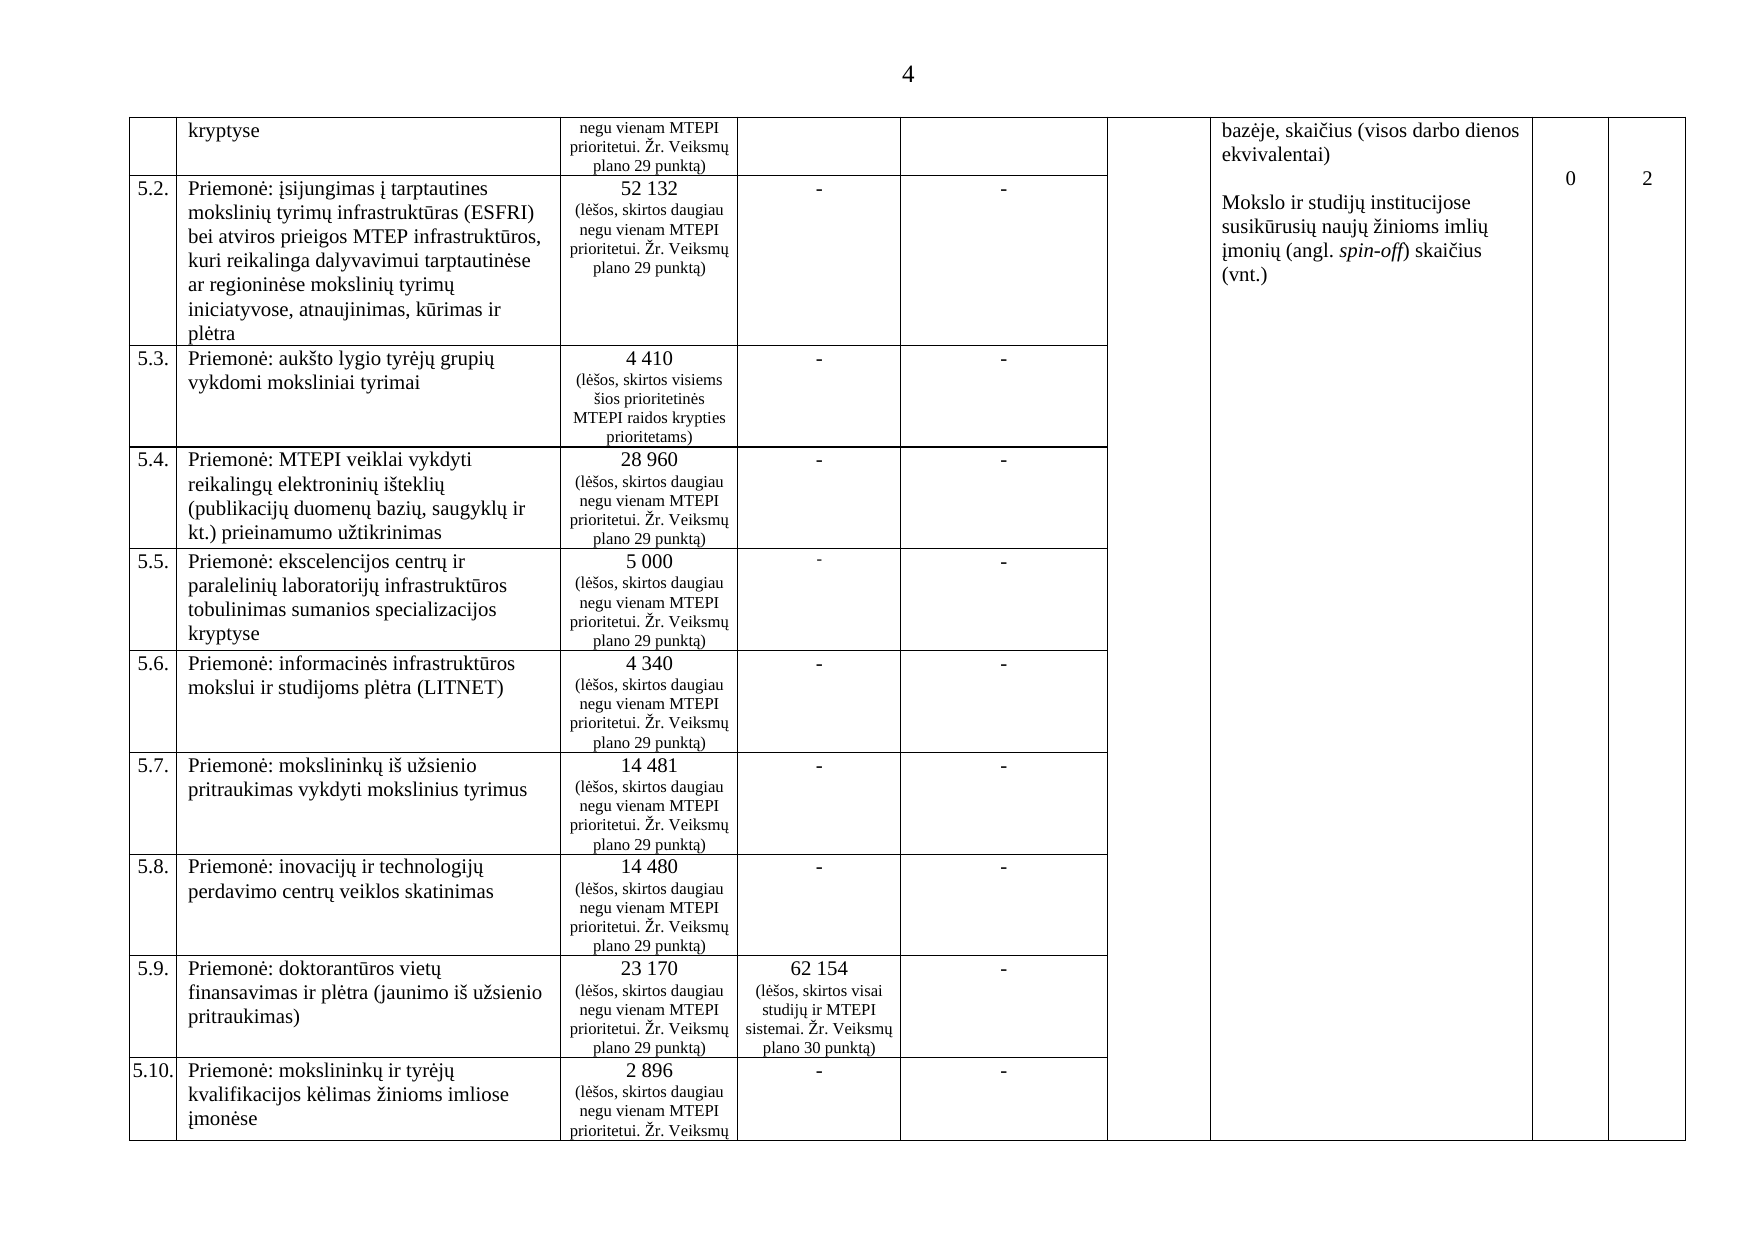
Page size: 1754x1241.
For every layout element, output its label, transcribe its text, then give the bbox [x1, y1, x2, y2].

table_cell Priemonė: aukšto lygio tyrėjų grupių vykdomi moksliniai tyrimai [177, 346, 560, 446]
table_cell 5.8. [130, 855, 176, 955]
table_cell Priemonė: inovacijų ir technologijų perdavimo centrų veiklos skatinimas [177, 855, 560, 955]
table_cell 4 340 (lėšos, skirtos daugiau negu vienam MTEPI prioritetui. Žr. Veiksmų plano 29 punktą) [561, 651, 737, 752]
table_cell - [738, 1058, 900, 1139]
table_cell 52 132 (lėšos, skirtos daugiau negu vienam MTEPI prioritetui. Žr. Veiksmų plano 29 punktą) [561, 176, 737, 344]
table_cell - [738, 855, 900, 955]
table_cell - [901, 176, 1107, 344]
table_cell 14 481 (lėšos, skirtos daugiau negu vienam MTEPI prioritetui. Žr. Veiksmų plano 29 punktą) [561, 753, 737, 853]
table_cell - [738, 549, 900, 650]
table_cell Priemonė: informacinės infrastruktūros mokslui ir studijoms plėtra (LITNET) [177, 651, 560, 752]
table_cell 5.2. [130, 176, 176, 344]
table_cell 2 896 (lėšos, skirtos daugiau negu vienam MTEPI prioritetui. Žr. Veiksmų [561, 1058, 737, 1139]
table_cell Priemonė: mokslininkų ir tyrėjų kvalifikacijos kėlimas žinioms imliose įmonėse [177, 1058, 560, 1139]
table_cell 23 170 (lėšos, skirtos daugiau negu vienam MTEPI prioritetui. Žr. Veiksmų plano 29 punktą) [561, 956, 737, 1057]
table_cell 5.10. [130, 1058, 176, 1139]
table_cell - [901, 346, 1107, 446]
table_cell 5.4. [130, 448, 176, 548]
table_cell Priemonė: MTEPI veiklai vykdyti reikalingų elektroninių išteklių (publikacijų duomenų bazių, saugyklų ir kt.) prieinamumo užtikrinimas [177, 448, 560, 548]
table_cell - [901, 753, 1107, 853]
table_cell [130, 118, 176, 175]
table_cell [1108, 118, 1210, 1139]
table_cell - [901, 956, 1107, 1057]
table_cell 5.9. [130, 956, 176, 1057]
table_cell Priemonė: įsijungimas į tarptautines mokslinių tyrimų infrastruktūras (ESFRI) bei atviros prieigos MTEP infrastruktūros, kuri reikalinga dalyvavimui tarptautinėse ar regioninėse mokslinių tyrimų iniciatyvose, atnaujinimas, kūrimas ir plėtra [177, 176, 560, 344]
table_cell - [901, 448, 1107, 548]
table_cell - [738, 118, 900, 175]
table_cell - [901, 855, 1107, 955]
table_cell 4 410 (lėšos, skirtos visiems šios prioritetinės MTEPI raidos krypties prioritetams) [561, 346, 737, 446]
table_cell 5.5. [130, 549, 176, 650]
table_cell - [738, 651, 900, 752]
table_cell 5.6. [130, 651, 176, 752]
table_cell - [738, 753, 900, 853]
table_cell negu vienam MTEPI prioritetui. Žr. Veiksmų plano 29 punktą) [561, 118, 737, 175]
table_cell - [901, 549, 1107, 650]
table_cell Priemonė: mokslininkų iš užsienio pritraukimas vykdyti mokslinius tyrimus [177, 753, 560, 853]
table_cell 5.7. [130, 753, 176, 853]
table_cell 5.3. [130, 346, 176, 446]
table_cell - [901, 1058, 1107, 1139]
table_cell - [738, 176, 900, 344]
table_cell 0 [1533, 118, 1608, 1139]
table_cell 2 [1609, 118, 1685, 1139]
table_cell Priemonė: ekscelencijos centrų ir paralelinių laboratorijų infrastruktūros tobulinimas sumanios specializacijos kryptyse [177, 549, 560, 650]
table_cell - [901, 651, 1107, 752]
table_cell 5 000 (lėšos, skirtos daugiau negu vienam MTEPI prioritetui. Žr. Veiksmų plano 29 punktą) [561, 549, 737, 650]
table_cell - [901, 118, 1107, 175]
table_cell 28 960 (lėšos, skirtos daugiau negu vienam MTEPI prioritetui. Žr. Veiksmų plano 29 punktą) [561, 448, 737, 548]
table_cell 14 480 (lėšos, skirtos daugiau negu vienam MTEPI prioritetui. Žr. Veiksmų plano 29 punktą) [561, 855, 737, 955]
table_cell - [738, 346, 900, 446]
table_cell bazėje, skaičius (visos darbo dienos ekvivalentai) Mokslo ir studijų institucijose susikūrusių naujų žinioms imlių įmonių (angl. spin-off) skaičius (vnt.) [1211, 118, 1532, 1139]
table_cell kryptyse [177, 118, 560, 175]
table_cell 62 154 (lėšos, skirtos visai studijų ir MTEPI sistemai. Žr. Veiksmų plano 30 punktą) [738, 956, 900, 1057]
table_cell Priemonė: doktorantūros vietų finansavimas ir plėtra (jaunimo iš užsienio pritraukimas) [177, 956, 560, 1057]
table_cell - [738, 448, 900, 548]
